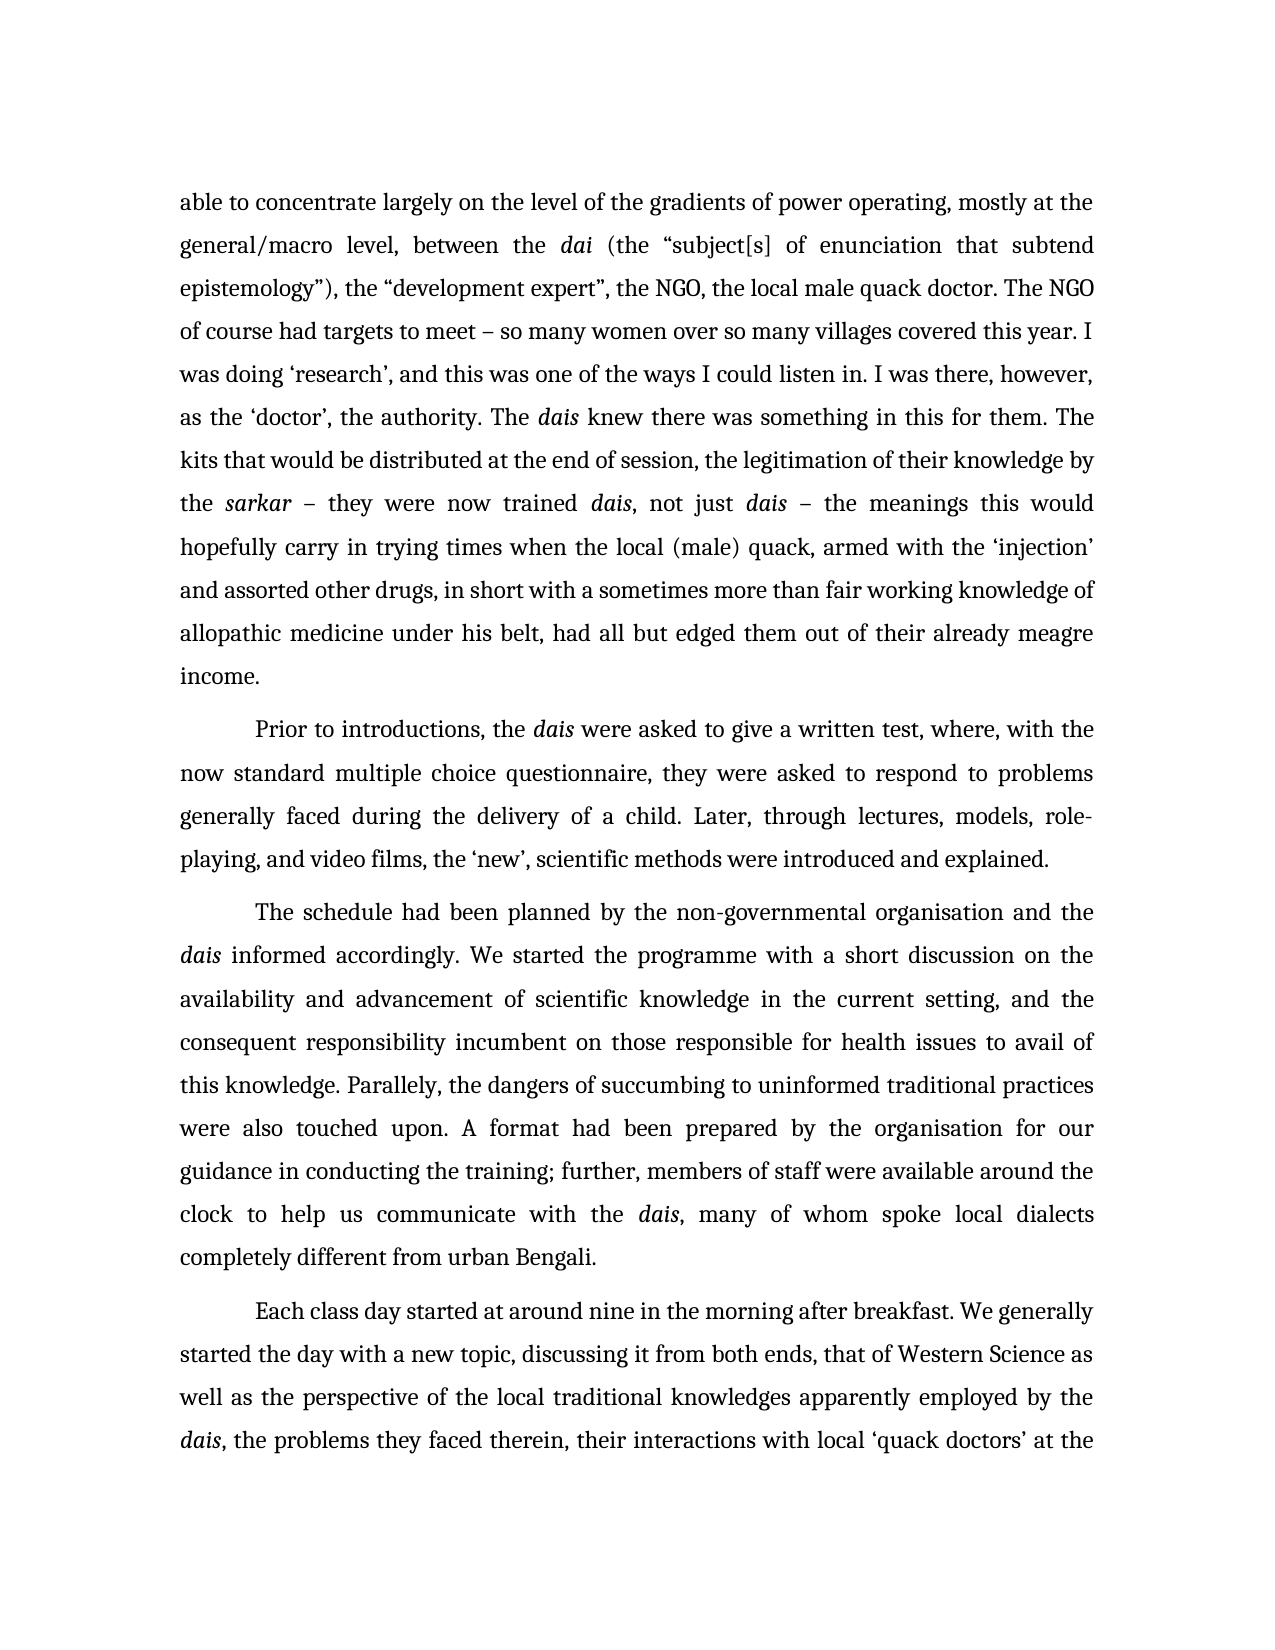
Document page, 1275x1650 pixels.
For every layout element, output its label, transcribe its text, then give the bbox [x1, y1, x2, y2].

text Prior to introductions, the dais were asked to give a written test, where, with the now standard multiple choice questionnaire, they were asked to respond to problems generally faced during the delivery of a child. Later, through lectures, models, role-playing, and video films, the ‘new’, scientific methods were introduced and explained. [180, 715, 1095, 873]
text able to concentrate largely on the level of the gradients of power operating, mostly at the general/macro level, between the dai (the “subject[s] of enunciation that subtend epistemology”), the “development expert”, the NGO, the local male quack doctor. The NGO of course had targets to meet – so many women over so many villages covered this year. I was doing ‘research’, and this was one of the ways I could listen in. I was there, however, as the ‘doctor’, the authority. The dais knew there was something in this for them. The kits that would be distributed at the end of session, the legitimation of their knowledge by the sarkar – they were now trained dais, not just dais – the meanings this would hopefully carry in trying times when the local (male) quack, armed with the ‘injection’ and assorted other drugs, in short with a sometimes more than fair working knowledge of allopathic medicine under his belt, had all but edged them out of their already meagre income. [180, 187, 1095, 691]
text The schedule had been planned by the non-governmental organisation and the dais informed accordingly. We started the programme with a short discussion on the availability and advancement of scientific knowledge in the current setting, and the consequent responsibility incumbent on those responsible for health issues to avail of this knowledge. Parallely, the dangers of succumbing to uninformed traditional practices were also touched upon. A format had been prepared by the organisation for our guidance in conducting the training; further, members of staff were available around the clock to help us communicate with the dais, many of whom spoke local dialects completely different from urban Bengali. [180, 898, 1095, 1272]
text Each class day started at around nine in the morning after breakfast. We generally started the day with a new topic, discussing it from both ends, that of Western Science as well as the perspective of the local traditional knowledges apparently employed by the dais, the problems they faced therein, their interactions with local ‘quack doctors’ at the [180, 1297, 1095, 1455]
